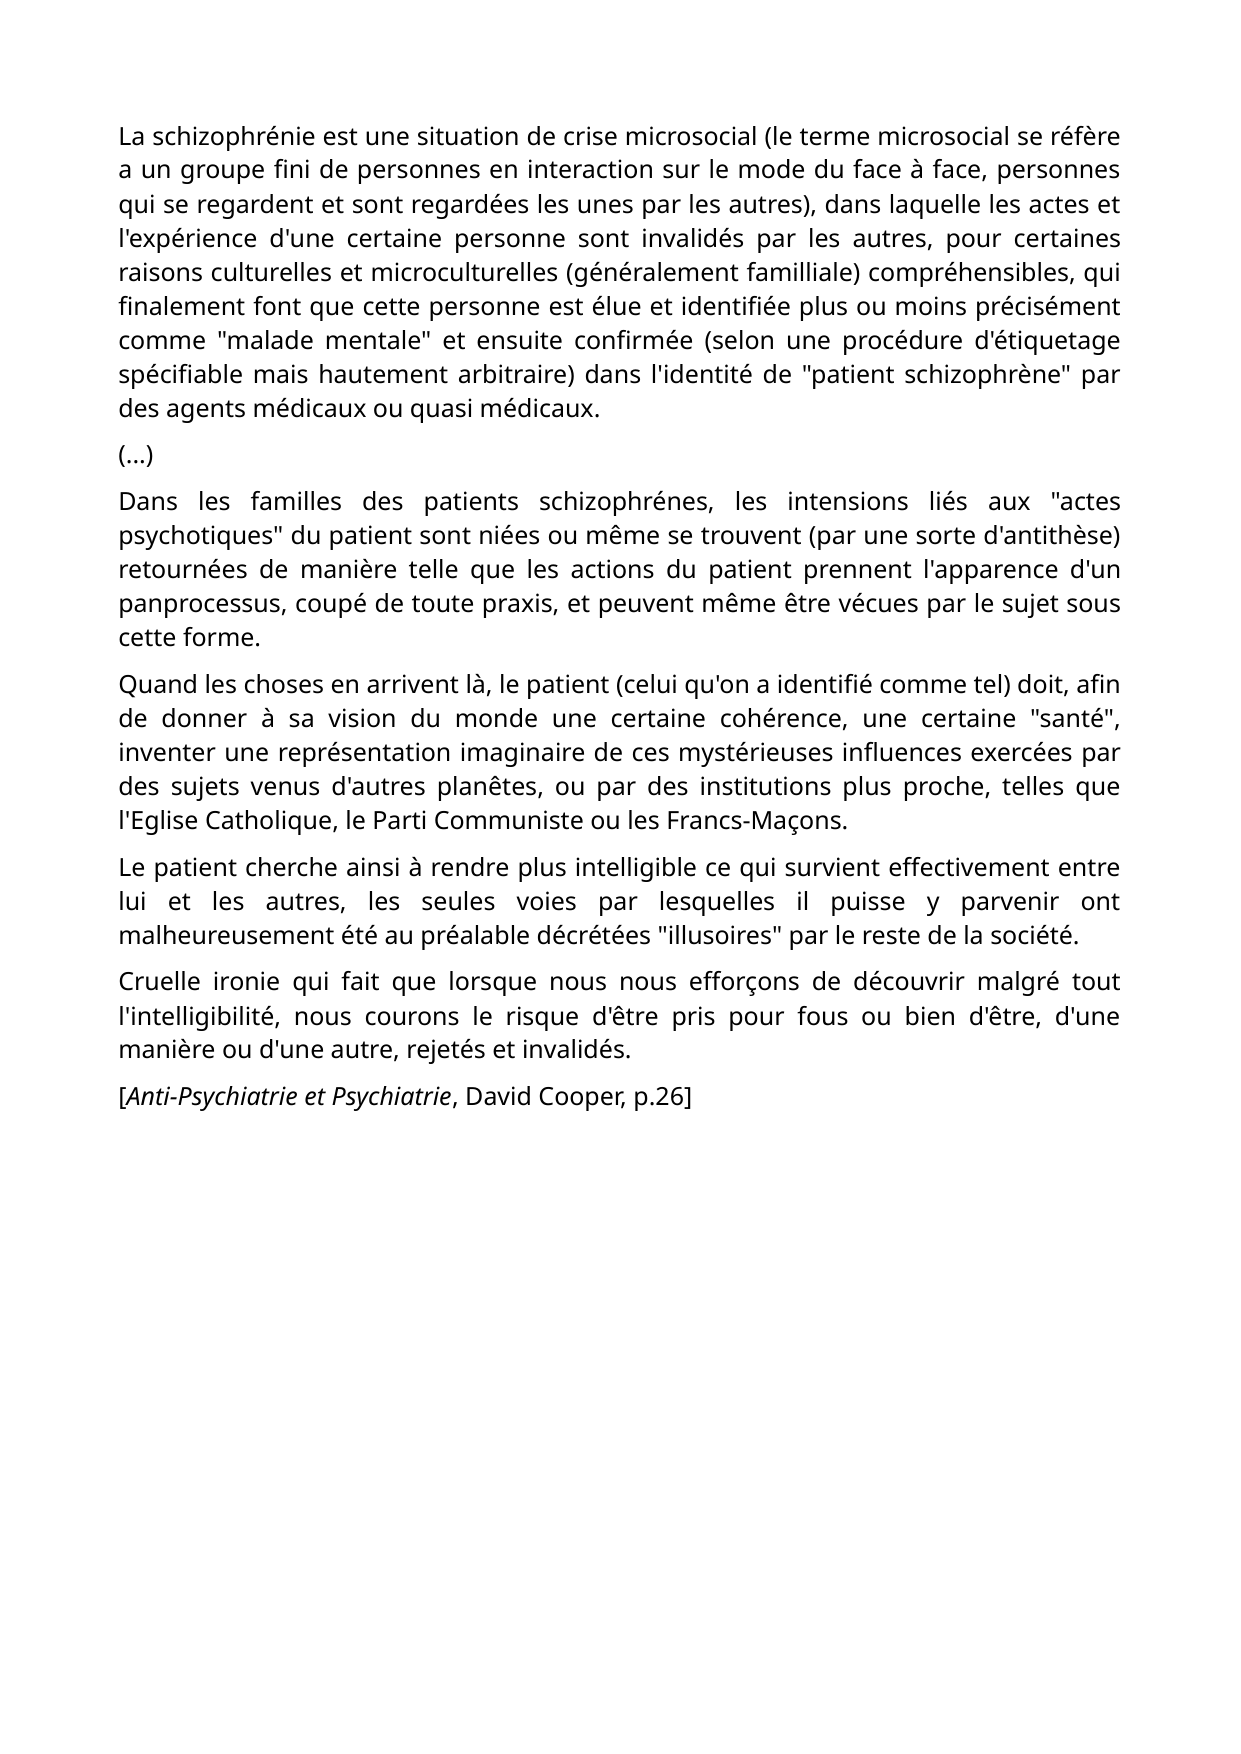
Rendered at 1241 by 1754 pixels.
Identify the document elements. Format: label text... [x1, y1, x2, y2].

text Dans les familles des patients schizophrénes, les intensions liés aux "actes psychotiques" du patient sont niées ou même se trouvent (par une sorte d'antithèse) retournées de manière telle que les actions du patient prennent l'apparence d'un panprocessus, coupé de toute praxis, et peuvent même être vécues par le sujet sous cette forme. [118, 484, 1122, 654]
text (...) [118, 437, 1122, 471]
text Quand les choses en arrivent là, le patient (celui qu'on a identifié comme tel) doit, afin de donner à sa vision du monde une certaine cohérence, une certaine "santé", inventer une représentation imaginaire de ces mystérieuses influences exercées par des sujets venus d'autres planêtes, ou par des institutions plus proche, telles que l'Eglise Catholique, le Parti Communiste ou les Francs-Maçons. [118, 667, 1122, 837]
text La schizophrénie est une situation de crise microsocial (le terme microsocial se réfère a un groupe fini de personnes en interaction sur le mode du face à face, personnes qui se regardent et sont regardées les unes par les autres), dans laquelle les actes et l'expérience d'une certaine personne sont invalidés par les autres, pour certaines raisons culturelles et microculturelles (généralement familliale) compréhensibles, qui finalement font que cette personne est élue et identifiée plus ou moins précisément comme "malade mentale" et ensuite confirmée (selon une procédure d'étiquetage spécifiable mais hautement arbitraire) dans l'identité de "patient schizophrène" par des agents médicaux ou quasi médicaux. [118, 118, 1122, 425]
text Le patient cherche ainsi à rendre plus intelligible ce qui survient effectivement entre lui et les autres, les seules voies par lesquelles il puisse y parvenir ont malheureusement été au préalable décrétées "illusoires" par le reste de la société. [118, 849, 1122, 952]
text [Anti-Psychiatrie et Psychiatrie, David Cooper, p.26] [118, 1079, 1122, 1113]
text Cruelle ironie qui fait que lorsque nous nous efforçons de découvrir malgré tout l'intelligibilité, nous courons le risque d'être pris pour fous ou bien d'être, d'une manière ou d'une autre, rejetés et invalidés. [118, 964, 1122, 1066]
